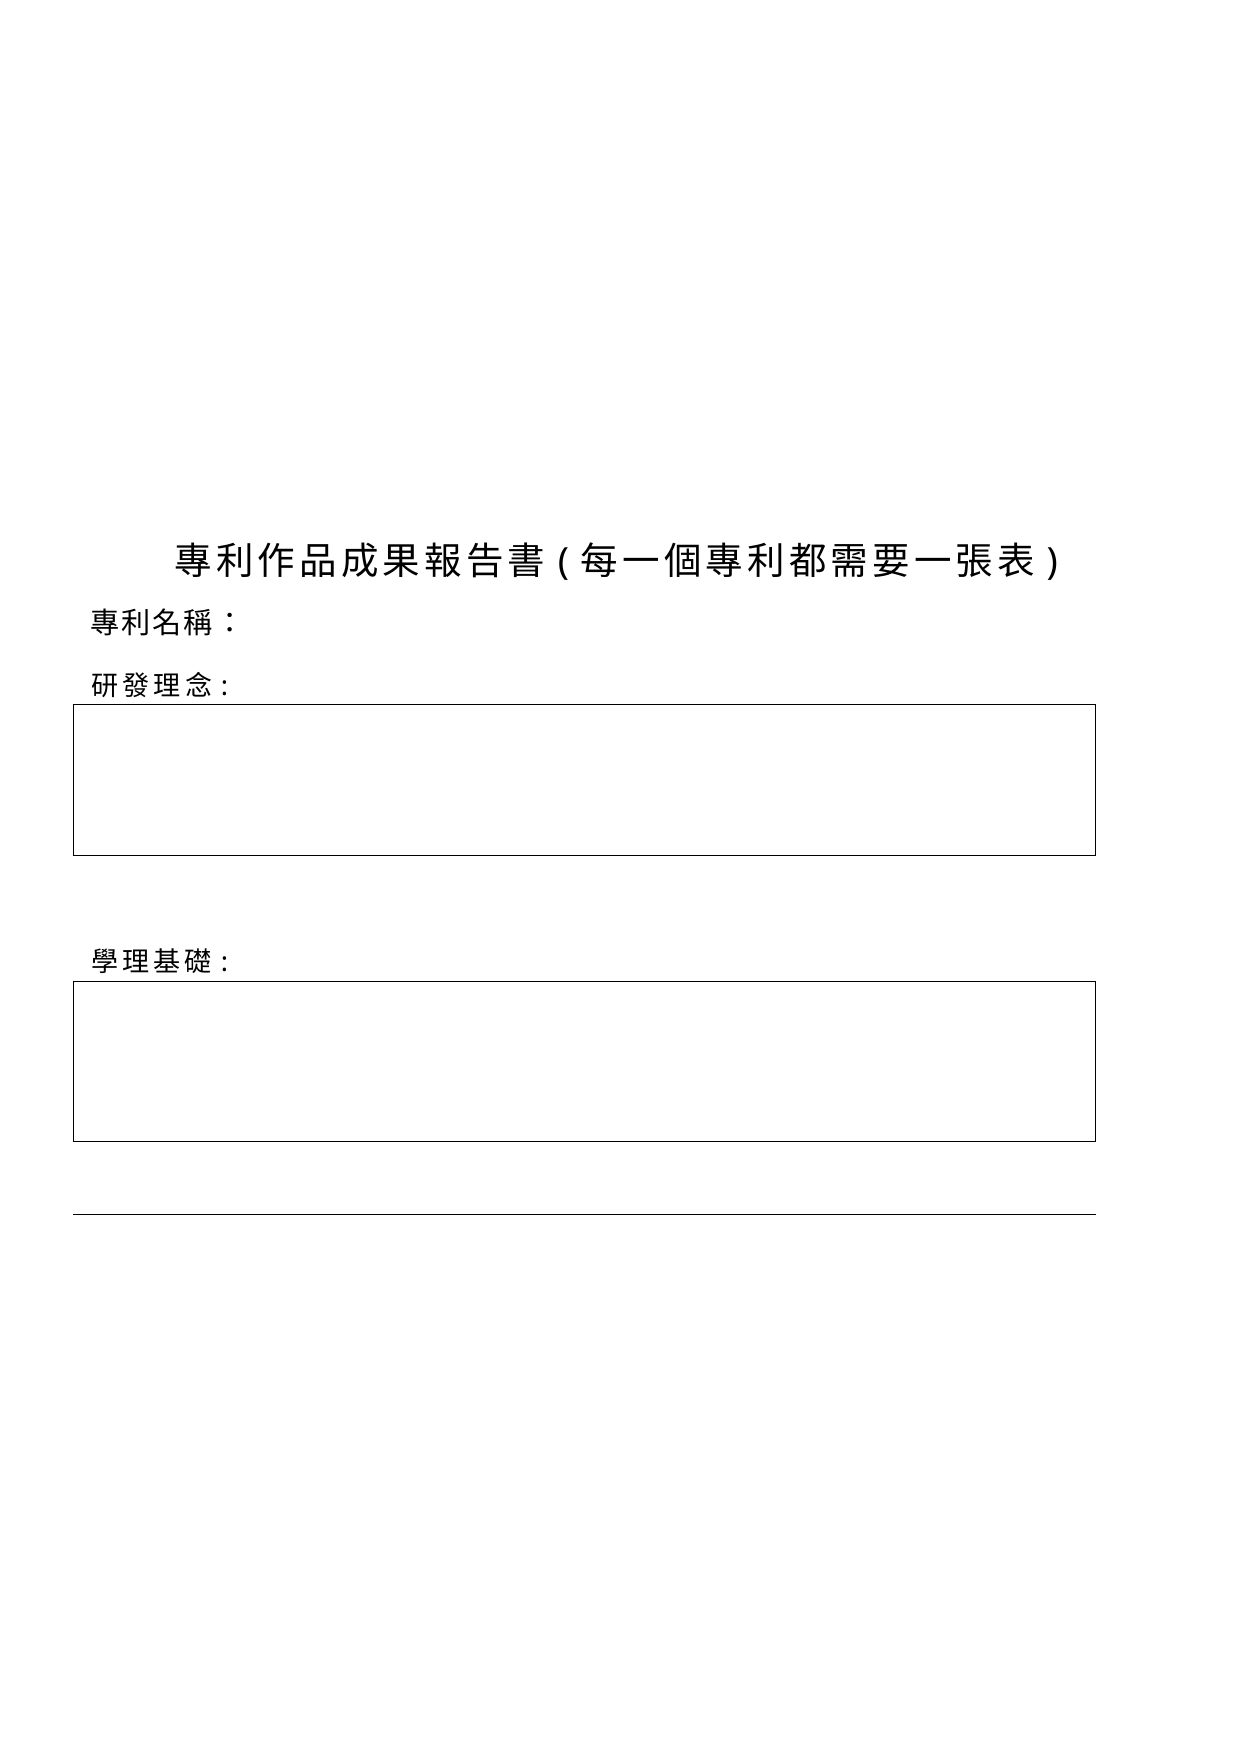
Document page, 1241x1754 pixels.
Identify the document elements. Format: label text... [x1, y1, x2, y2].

table_cell [73, 1142, 1096, 1214]
table_cell [74, 705, 1095, 855]
table_header 研發理念: [73, 642, 1096, 704]
table_cell [74, 982, 1095, 1141]
text 專利名稱： [74, 579, 1151, 642]
table_cell 學理基礎: [73, 856, 1096, 981]
text 專利作品成果報告書(每一個專利都需要一張表) [89, 517, 1151, 579]
